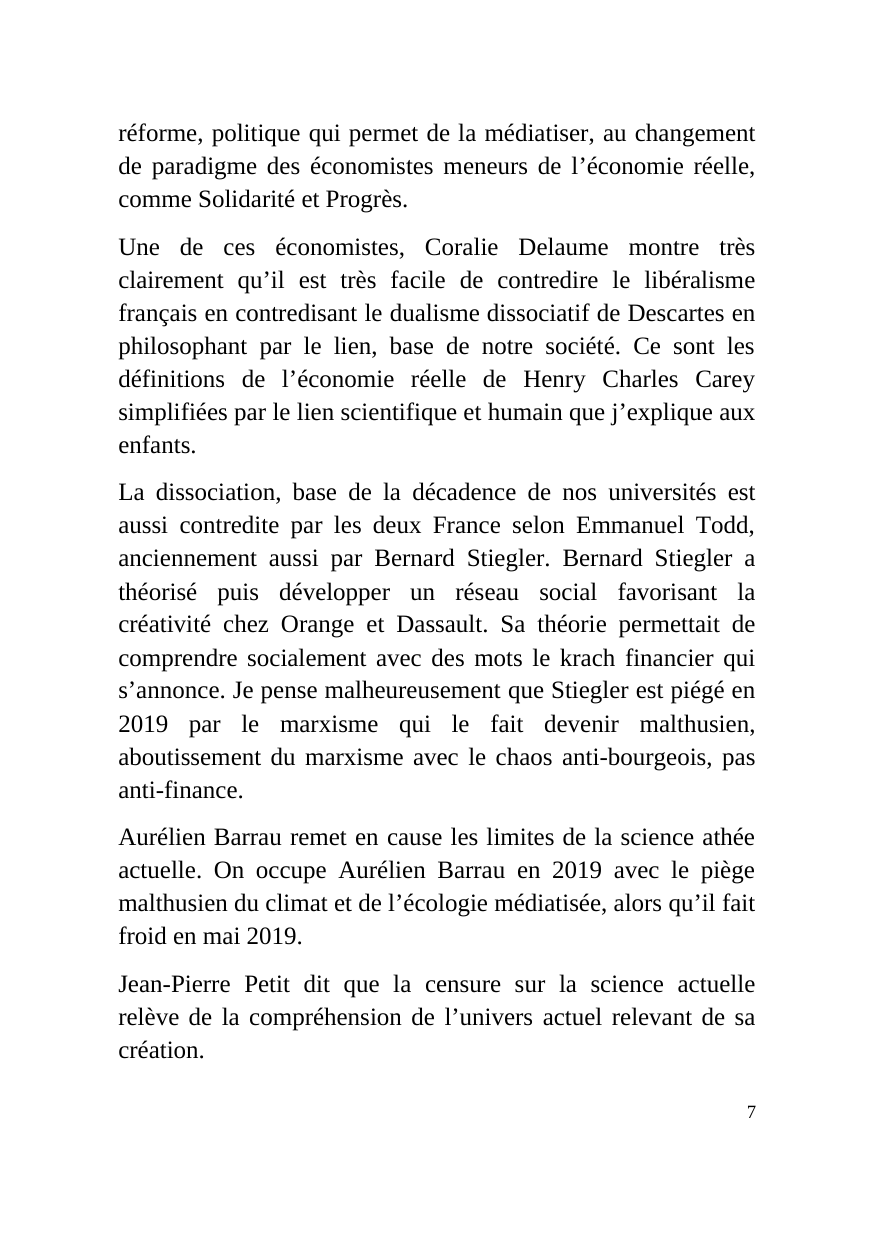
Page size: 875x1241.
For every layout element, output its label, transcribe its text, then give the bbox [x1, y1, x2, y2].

text Aurélien Barrau remet en cause les limites de la science athée actuelle. On occupe Aurélien Barrau en 2019 avec le piège malthusien du climat et de l’écologie médiatisée, alors qu’il fait froid en mai 2019. [118, 822, 756, 950]
text Jean-Pierre Petit dit que la censure sur la science actuelle relève de la compréhension de l’univers actuel relevant de sa création. [118, 969, 756, 1064]
text Une de ces économistes, Coralie Delaume montre très clairement qu’il est très facile de contredire le libéralisme français en contredisant le dualisme dissociatif de Descartes en philosophant par le lien, base de notre société. Ce sont les définitions de l’économie réelle de Henry Charles Carey simplifiées par le lien scientifique et humain que j’explique aux enfants. [118, 232, 756, 459]
text La dissociation, base de la décadence de nos universités est aussi contredite par les deux France selon Emmanuel Todd, anciennement aussi par Bernard Stiegler. Bernard Stiegler a théorisé puis développer un réseau social favorisant la créativité chez Orange et Dassault. Sa théorie permettait de comprendre socialement avec des mots le krach financier qui s’annonce. Je pense malheureusement que Stiegler est piégé en 2019 par le marxisme qui le fait devenir malthusien, aboutissement du marxisme avec le chaos anti-bourgeois, pas anti-finance. [118, 477, 756, 803]
text réforme, politique qui permet de la médiatiser, au changement de paradigme des économistes meneurs de l’économie réelle, comme Solidarité et Progrès. [118, 118, 756, 213]
